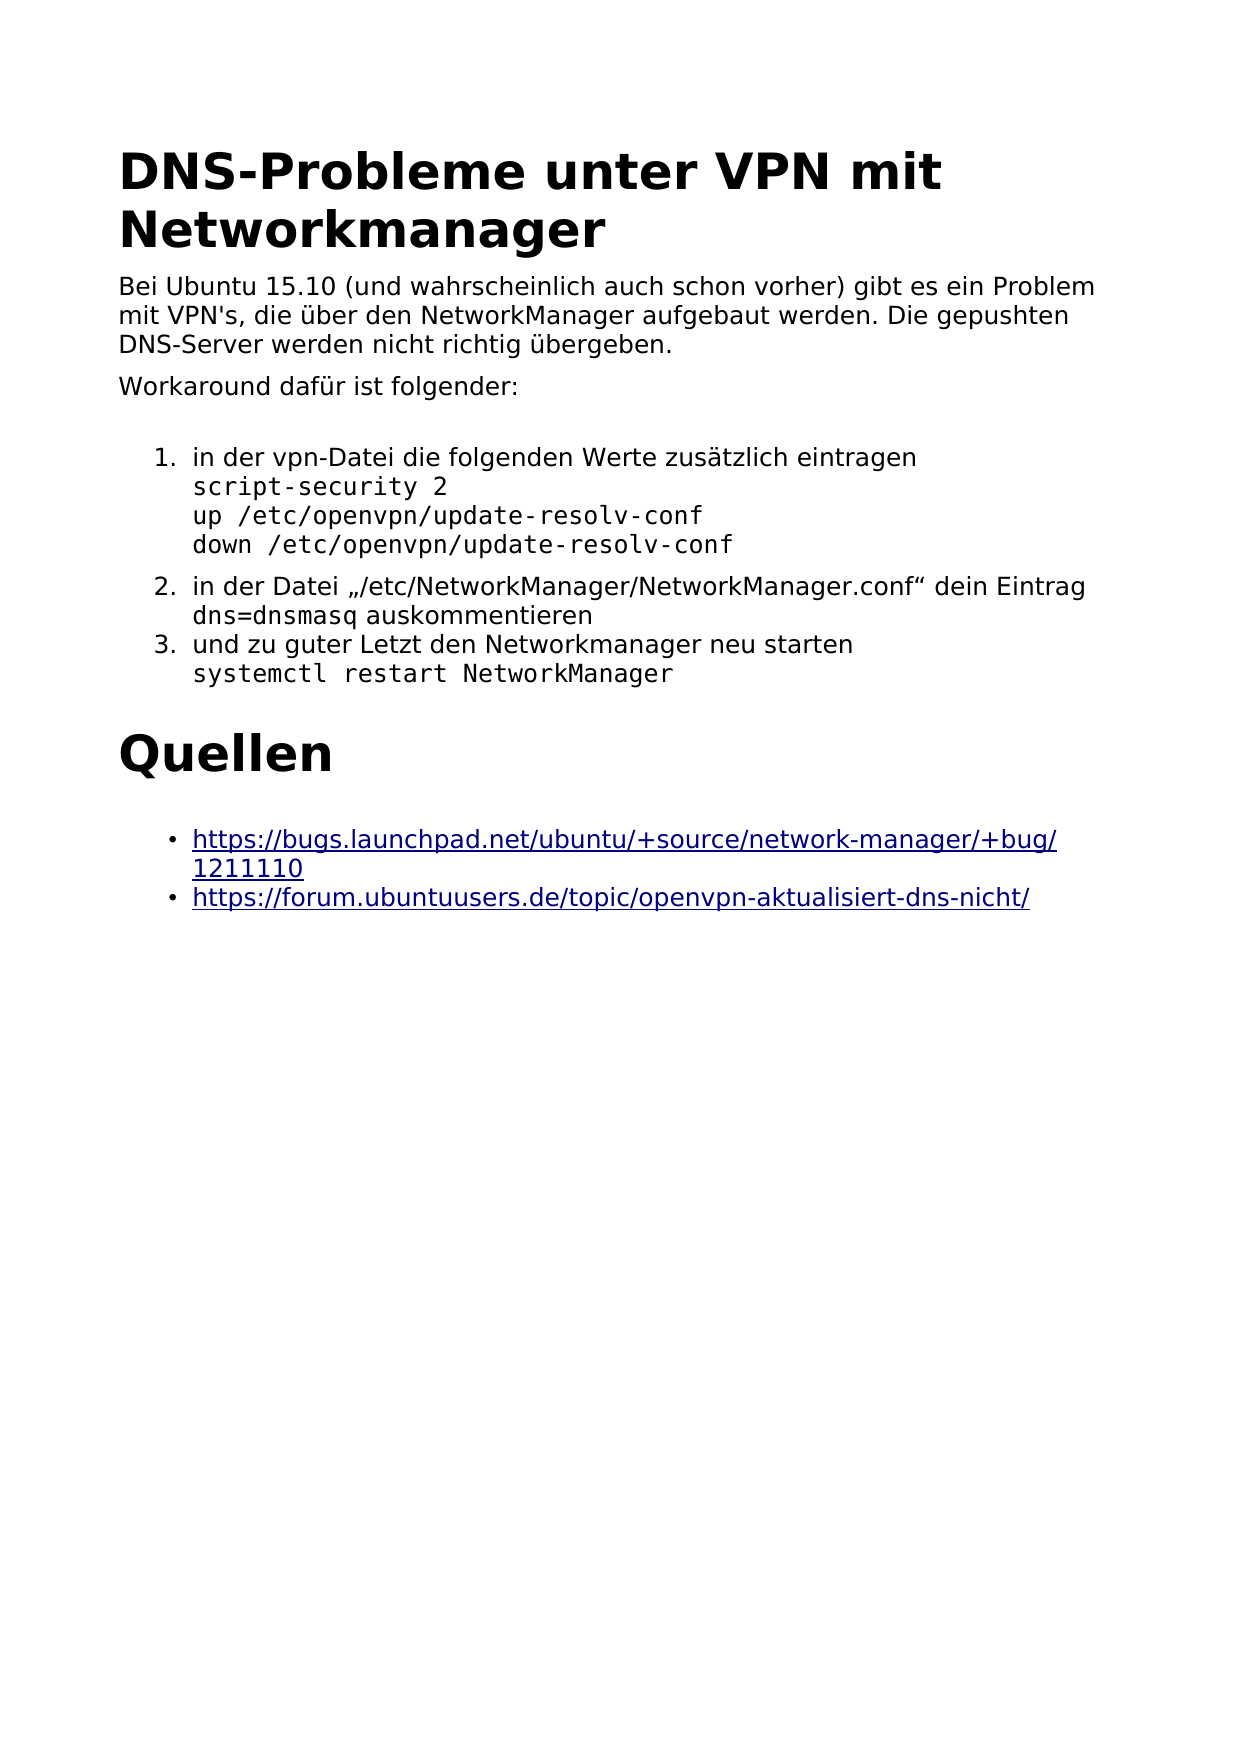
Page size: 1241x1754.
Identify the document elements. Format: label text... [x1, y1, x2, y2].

list https://bugs.launchpad.net/ubuntu/+source/network-manager/+bug/1211110 [177, 825, 1122, 884]
subtitle DNS-Probleme unter VPN mit Networkmanager [118, 143, 1122, 259]
subtitle Quellen [118, 725, 1122, 783]
text Bei Ubuntu 15.10 (und wahrscheinlich auch schon vorher) gibt es ein Problem mit VPN's, die über den NetworkManager aufgebaut werden. Die gepushten DNS-Server werden nicht richtig übergeben. [118, 272, 1122, 359]
text Workaround dafür ist folgender: [118, 372, 1122, 401]
list in der vpn-Datei die folgenden Werte zusätzlich eintragen [177, 443, 1122, 472]
list https://forum.ubuntuusers.de/topic/openvpn-aktualisiert-dns-nicht/ [177, 884, 1122, 913]
list in der Datei „/etc/NetworkManager/NetworkManager.conf“ dein Eintrag dns=dnsmasq auskommentieren [177, 572, 1122, 630]
list systemctl restart NetworkManager [177, 659, 1122, 688]
list script-security 2 up /etc/openvpn/update-resolv-conf down /etc/openvpn/update-resolv-conf [177, 472, 1122, 560]
list und zu guter Letzt den Networkmanager neu starten [177, 630, 1122, 659]
